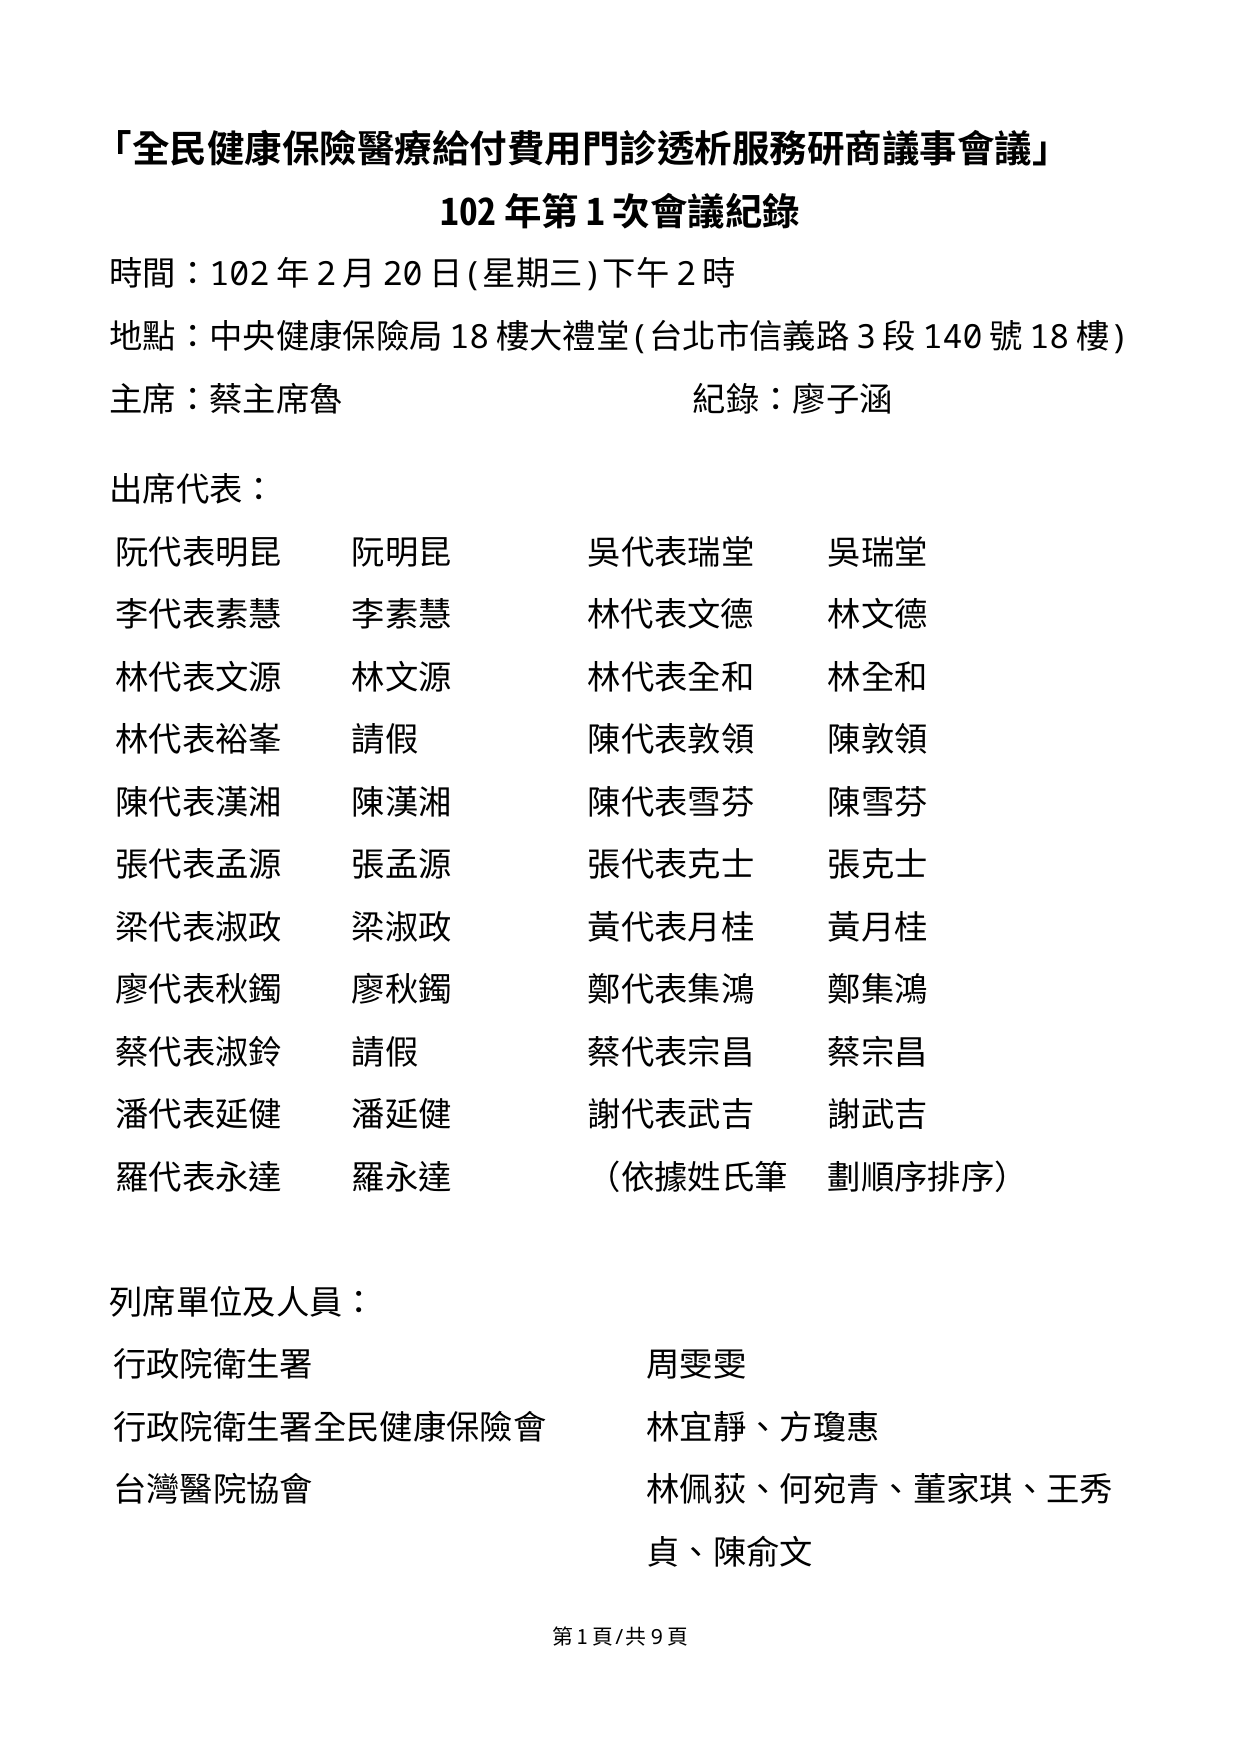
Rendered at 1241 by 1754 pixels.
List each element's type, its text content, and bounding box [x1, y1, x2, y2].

table_cell [349, 1196, 585, 1258]
table_cell 潘代表延健 [112, 1071, 348, 1133]
text 地點：中央健康保險局18樓大禮堂(台北市信義路3段140號18樓) [109, 292, 1146, 354]
table_header 阮代表明昆 [112, 508, 348, 571]
text 時間：102年2月20日(星期三)下午2時 [109, 229, 1146, 292]
table_cell 請假 [349, 696, 585, 758]
table_cell 台灣醫院協會 林佩荻、何宛青、董家琪、王秀貞、陳俞文 [110, 1446, 1146, 1571]
table_cell 陳代表漢湘 [112, 758, 348, 821]
table_cell [825, 1196, 1063, 1258]
table_cell 廖代表秋鐲 [112, 946, 348, 1008]
table_cell [585, 1196, 824, 1258]
table_header 吳瑞堂 [825, 508, 1063, 571]
table_cell 陳代表敦領 [585, 696, 824, 758]
table_cell 黃代表月桂 [585, 883, 824, 946]
table_cell 陳漢湘 [349, 758, 585, 821]
table_cell 蔡代表宗昌 [585, 1008, 824, 1071]
table_cell 林文源 [349, 633, 585, 696]
table_cell 梁代表淑政 [112, 883, 348, 946]
table_cell 張克士 [825, 821, 1063, 883]
table_header 阮明昆 [349, 508, 585, 571]
text 主席：蔡主席魯 紀錄：廖子涵 [94, 373, 1146, 421]
table_cell 羅永達 [349, 1133, 585, 1196]
table_cell 梁淑政 [349, 883, 585, 946]
table_cell 林代表文源 [112, 633, 348, 696]
table_cell 劃順序排序） [825, 1133, 1063, 1196]
table_cell 鄭集鴻 [825, 946, 1063, 1008]
table_header 行政院衛生署 周雯雯 [110, 1321, 1146, 1383]
table_cell 廖秋鐲 [349, 946, 585, 1008]
subtitle 「全民健康保險醫療給付費用門診透析服務研商議事會議」 [94, 104, 1146, 167]
table_cell 陳敦領 [825, 696, 1063, 758]
table_cell 蔡代表淑鈴 [112, 1008, 348, 1071]
table_cell 陳雪芬 [825, 758, 1063, 821]
table_cell [112, 1196, 348, 1258]
table_cell 行政院衛生署全民健康保險會 林宜靜、方瓊惠 [110, 1383, 1146, 1446]
table_cell 李素慧 [349, 571, 585, 633]
table_cell 請假 [349, 1008, 585, 1071]
table_cell 林代表全和 [585, 633, 824, 696]
table_cell 謝武吉 [825, 1071, 1063, 1133]
table_cell 鄭代表集鴻 [585, 946, 824, 1008]
table_cell （依據姓氏筆 [585, 1133, 824, 1196]
table_cell 李代表素慧 [112, 571, 348, 633]
table_cell 林代表文德 [585, 571, 824, 633]
text 出席代表： [109, 446, 1146, 508]
table_cell 蔡宗昌 [825, 1008, 1063, 1071]
table_cell 陳代表雪芬 [585, 758, 824, 821]
table_cell 羅代表永達 [112, 1133, 348, 1196]
table_cell 張代表克士 [585, 821, 824, 883]
table_cell 張孟源 [349, 821, 585, 883]
table_cell 林代表裕峯 [112, 696, 348, 758]
table_cell 林全和 [825, 633, 1063, 696]
table_cell 張代表孟源 [112, 821, 348, 883]
table_cell 潘延健 [349, 1071, 585, 1133]
table_cell 黃月桂 [825, 883, 1063, 946]
table_cell 林文德 [825, 571, 1063, 633]
subtitle 102年第1次會議紀錄 [94, 167, 1146, 229]
table_cell 謝代表武吉 [585, 1071, 824, 1133]
text 列席單位及人員： [109, 1258, 1146, 1321]
table_header 吳代表瑞堂 [585, 508, 824, 571]
